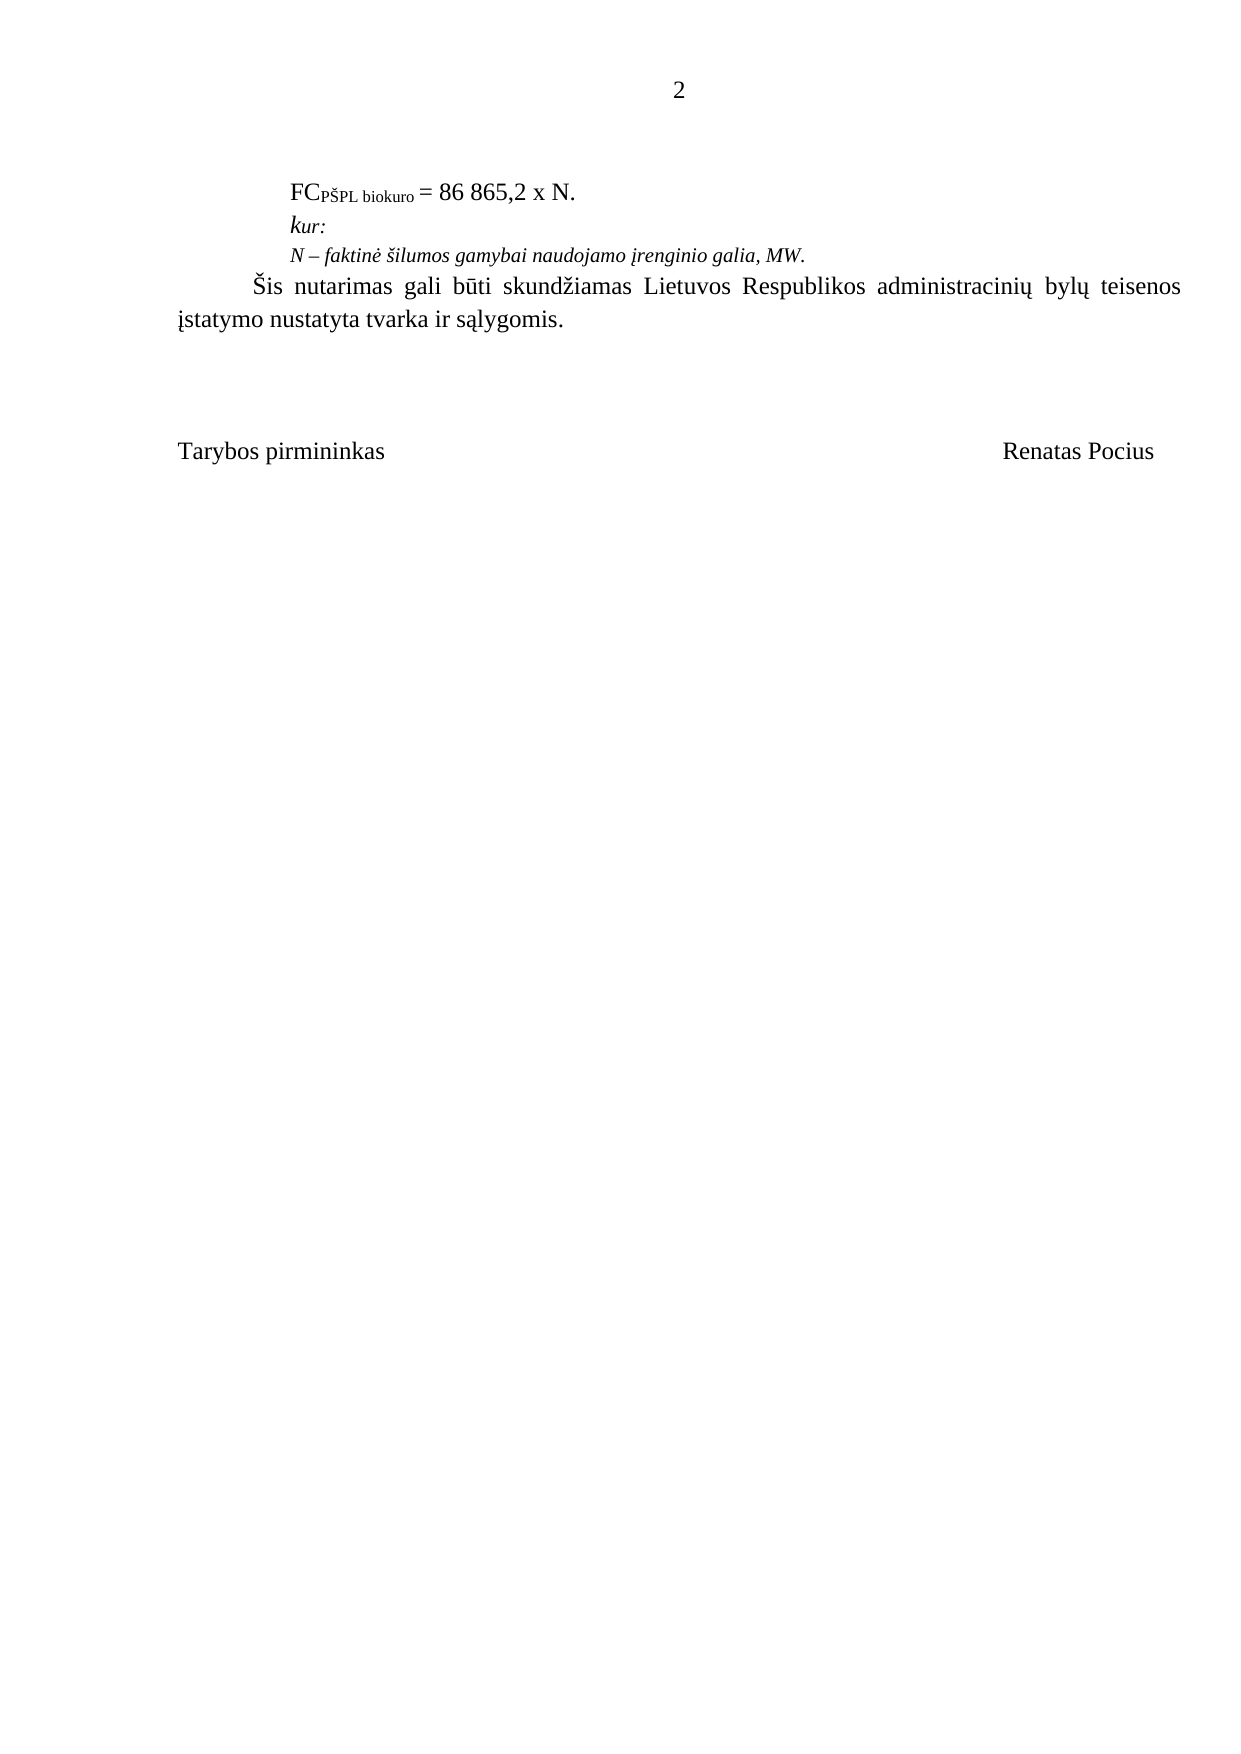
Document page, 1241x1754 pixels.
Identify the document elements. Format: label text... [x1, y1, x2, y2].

text Šis nutarimas gali būti skundžiamas Lietuvos Respublikos administracinių bylų teisenos įstatymo nustatyta tvarka ir sąlygomis. [177, 271, 1181, 333]
text kur: [290, 210, 1181, 239]
text Tarybos pirmininkas Renatas Pocius [177, 436, 1181, 465]
text FCPŠPL biokuro = 86 865,2 x N. [290, 177, 1181, 206]
text N – faktinė šilumos gamybai naudojamo įrenginio galia, MW. [290, 243, 1181, 267]
